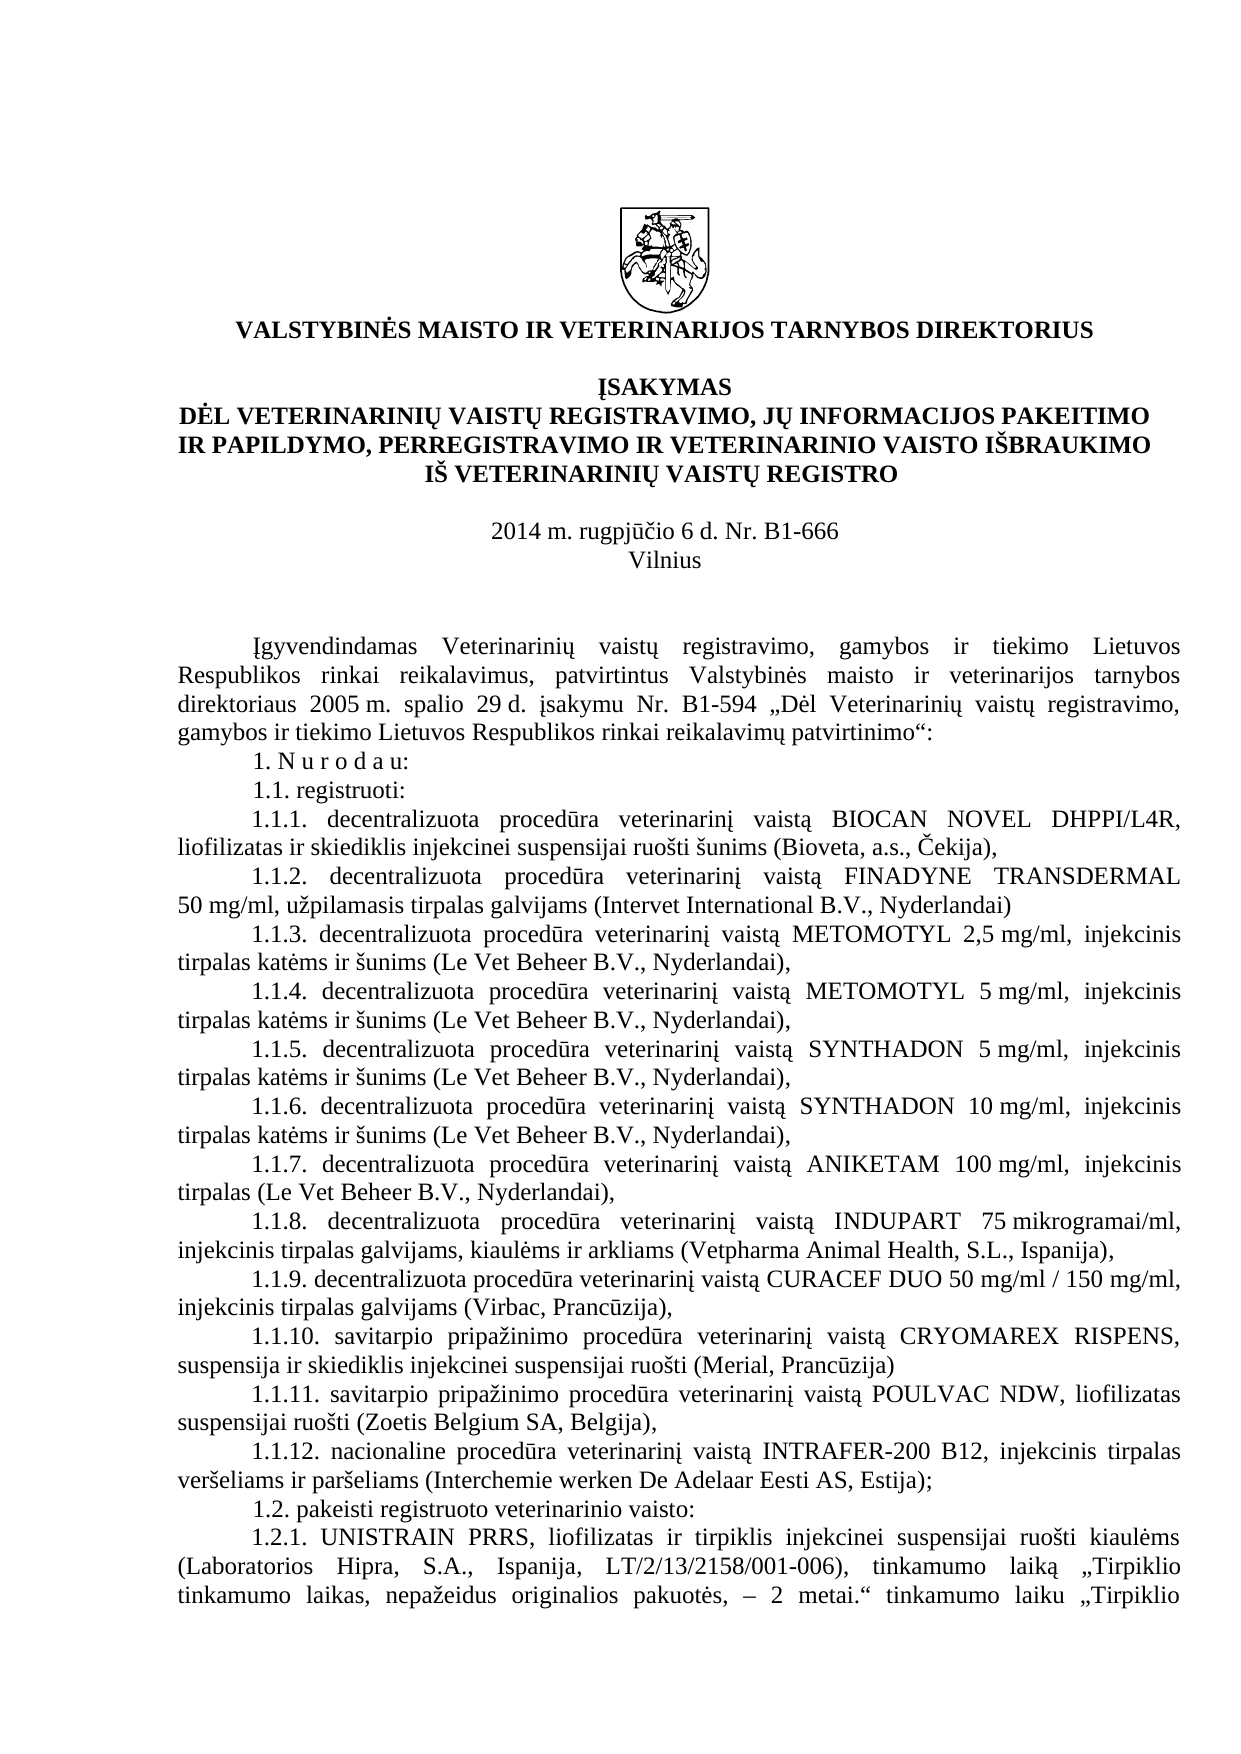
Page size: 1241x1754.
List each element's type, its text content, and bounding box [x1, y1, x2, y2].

text 1.1.1. decentralizuota procedūra veterinarinį vaistą Biocan Novel DHPPi/L4R, liofilizatas ir skiediklis injekcinei suspensijai ruošti šunims (Bioveta, a.s., Čekija), [177, 804, 1181, 861]
text 2014 m. rugpjūčio 6 d. Nr. B1-666 [177, 516, 1152, 545]
text ĮSAKYMAS [177, 372, 1152, 401]
text 1. N u r o d a u: [252, 746, 1181, 775]
text 1.1.8. decentralizuota procedūra veterinarinį vaistą INDUPART 75 mikrogramai/ml, injekcinis tirpalas galvijams, kiaulėms ir arkliams (Vetpharma Animal Health, S.L., Ispanija), [177, 1206, 1181, 1264]
text VALSTYBINĖS MAISTO IR VETERINARIJOS TARNYBOS DIREKTORIUS [177, 315, 1152, 344]
text 1.1.6. decentralizuota procedūra veterinarinį vaistą SYNTHADON 10 mg/ml, injekcinis tirpalas katėms ir šunims (Le Vet Beheer B.V., Nyderlandai), [177, 1091, 1181, 1149]
text 1.2. pakeisti registruoto veterinarinio vaisto: [252, 1494, 1181, 1522]
text 1.1.4. decentralizuota procedūra veterinarinį vaistą METOMOTYL 5 mg/ml, injekcinis tirpalas katėms ir šunims (Le Vet Beheer B.V., Nyderlandai), [177, 976, 1181, 1034]
text 1.1.9. decentralizuota procedūra veterinarinį vaistą CURACEF DUO 50 mg/ml / 150 mg/ml, injekcinis tirpalas galvijams (Virbac, Prancūzija), [177, 1264, 1181, 1321]
text Vilnius [177, 545, 1152, 574]
text 1.1.3. decentralizuota procedūra veterinarinį vaistą METOMOTYL 2,5 mg/ml, injekcinis tirpalas katėms ir šunims (Le Vet Beheer B.V., Nyderlandai), [177, 919, 1181, 976]
text 1.1.2. decentralizuota procedūra veterinarinį vaistą FINADYNE TRANSDERMAL 50 mg/ml, užpilamasis tirpalas galvijams (Intervet International B.V., Nyderlandai) [177, 861, 1181, 919]
text 1.1.7. decentralizuota procedūra veterinarinį vaistą ANIKETAM 100 mg/ml, injekcinis tirpalas (Le Vet Beheer B.V., Nyderlandai), [177, 1149, 1181, 1206]
text DĖL veterinarinių vaistų registravimo, jų informacijos pakeitimo ir papildymo, PERREGISTRAVIMO ir veterinarinio vaisto išbraukimo iš veterinarinių vaistų registro [177, 401, 1152, 487]
text Įgyvendindamas Veterinarinių vaistų registravimo, gamybos ir tiekimo Lietuvos Respublikos rinkai reikalavimus, patvirtintus Valstybinės maisto ir veterinarijos tarnybos direktoriaus 2005 m. spalio 29 d. įsakymu Nr. B1-594 „Dėl Veterinarinių vaistų registravimo, gamybos ir tiekimo Lietuvos Respublikos rinkai reikalavimų patvirtinimo“: [177, 631, 1181, 746]
text 1.1.11. savitarpio pripažinimo procedūra veterinarinį vaistą POULVAC NDW, liofilizatas suspensijai ruošti (Zoetis Belgium SA, Belgija), [177, 1379, 1181, 1436]
text 1.2.1. UNISTRAIN PRRS, liofilizatas ir tirpiklis injekcinei suspensijai ruošti kiaulėms (Laboratorios Hipra, S.A., Ispanija, LT/2/13/2158/001-006), tinkamumo laiką „Tirpiklio tinkamumo laikas, nepažeidus originalios pakuotės, – 2 metai.“ tinkamumo laiku „Tirpiklio [177, 1522, 1181, 1609]
text 1.1.5. decentralizuota procedūra veterinarinį vaistą SYNTHADON 5 mg/ml, injekcinis tirpalas katėms ir šunims (Le Vet Beheer B.V., Nyderlandai), [177, 1034, 1181, 1091]
text 1.1.12. nacionaline procedūra veterinarinį vaistą INTRAFER-200 B12, injekcinis tirpalas veršeliams ir paršeliams (Interchemie werken De Adelaar Eesti AS, Estija); [177, 1436, 1181, 1494]
text 1.1.10. savitarpio pripažinimo procedūra veterinarinį vaistą CRYOMAREX RISPENS, suspensija ir skiediklis injekcinei suspensijai ruošti (Merial, Prancūzija) [177, 1321, 1181, 1379]
text 1.1. registruoti: [252, 775, 1181, 804]
